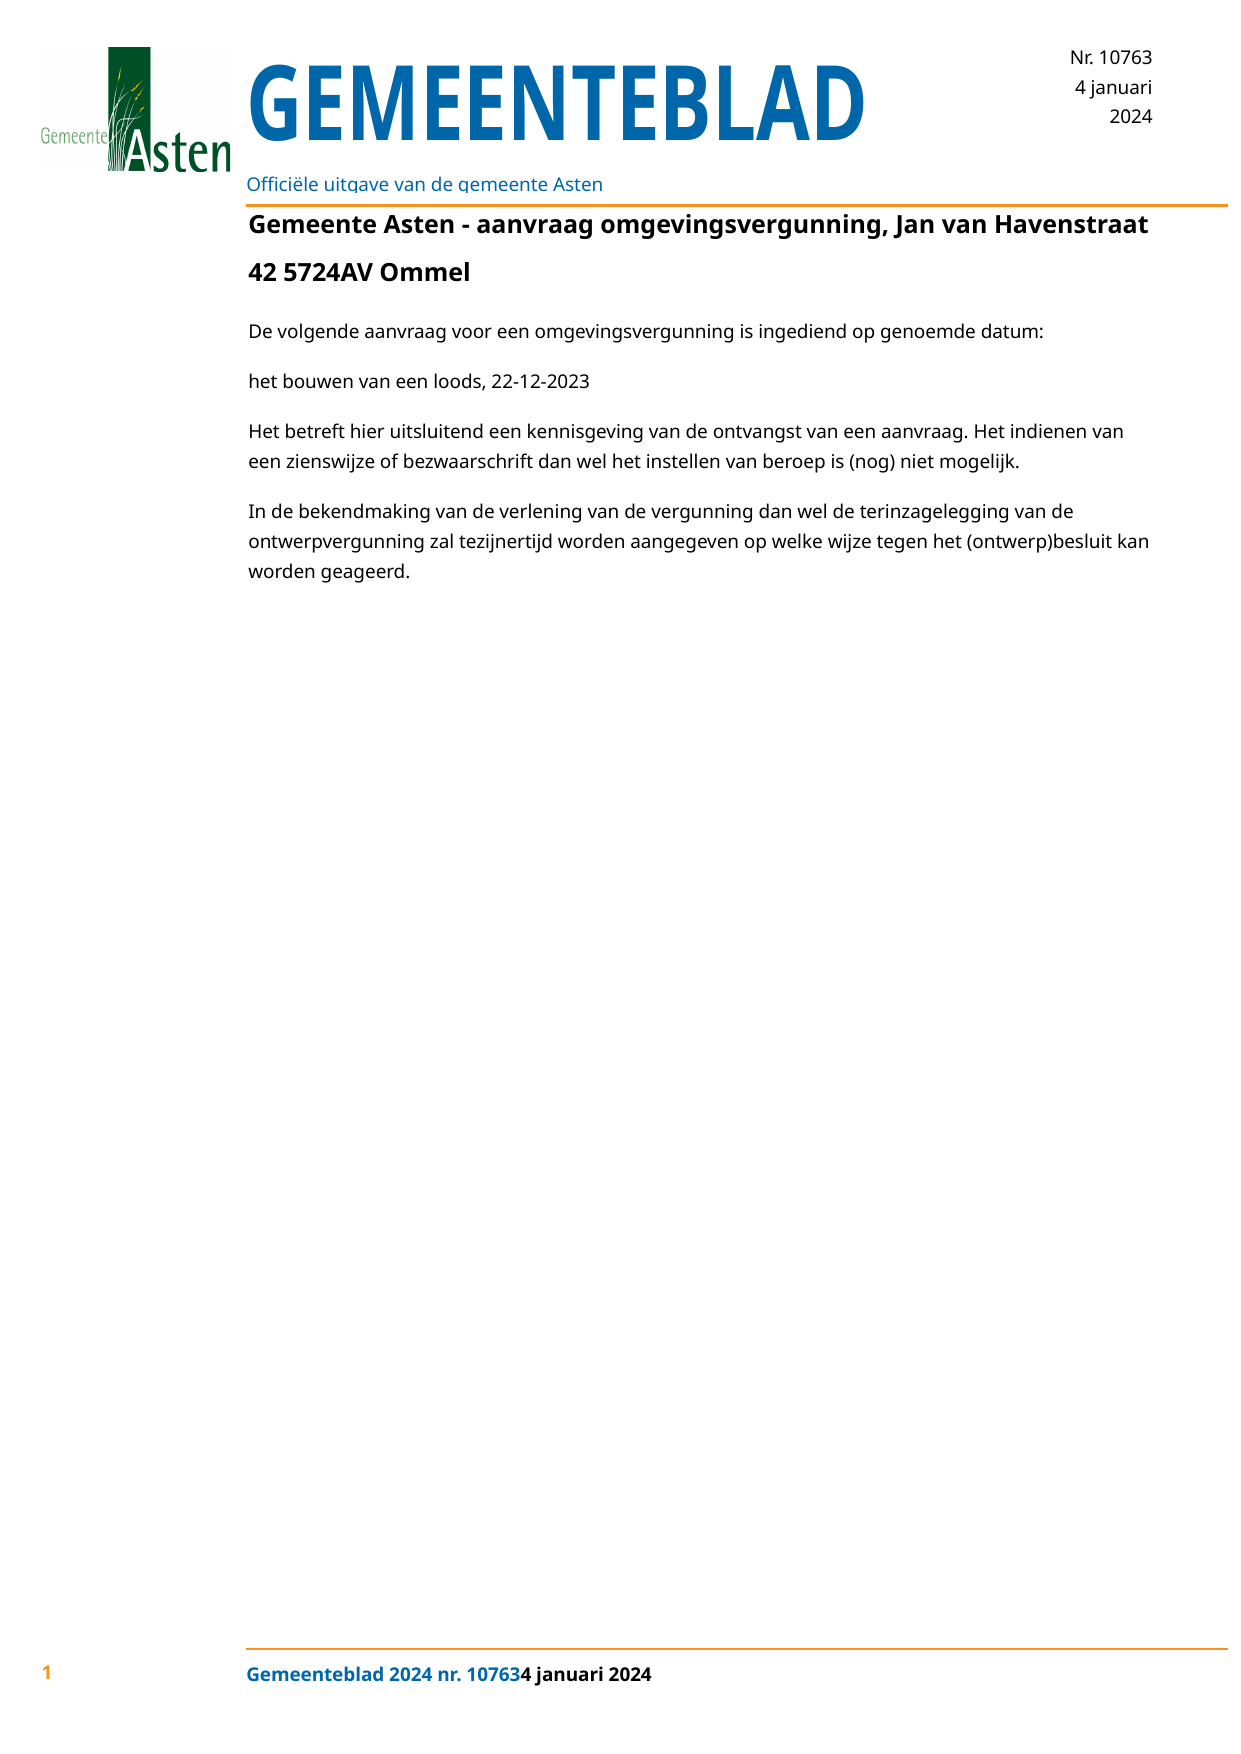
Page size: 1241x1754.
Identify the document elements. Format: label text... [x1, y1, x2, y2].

text In de bekendmaking van de verlening van de vergunning dan wel de terinzagelegging van de ontwerpvergunning zal tezijnertijd worden aangegeven op welke wijze tegen het (ontwerp)besluit kan worden geageerd. [248, 499, 1152, 584]
picture [41, 47, 231, 172]
text De volgende aanvraag voor een omgevingsvergunning is ingediend op genoemde datum: [248, 318, 1152, 344]
text Het betreft hier uitsluitend een kennisgeving van de ontvangst van een aanvraag. Het indienen van een zienswijze of bezwaarschrift dan wel het instellen van beroep is (nog) niet mogelijk. [248, 419, 1152, 474]
text het bouwen van een loods, 22-12-2023 [248, 368, 1152, 394]
text Gemeente Asten - aanvraag omgevingsvergunning, Jan van Havenstraat 42 5724AV Ommel [248, 207, 1152, 288]
